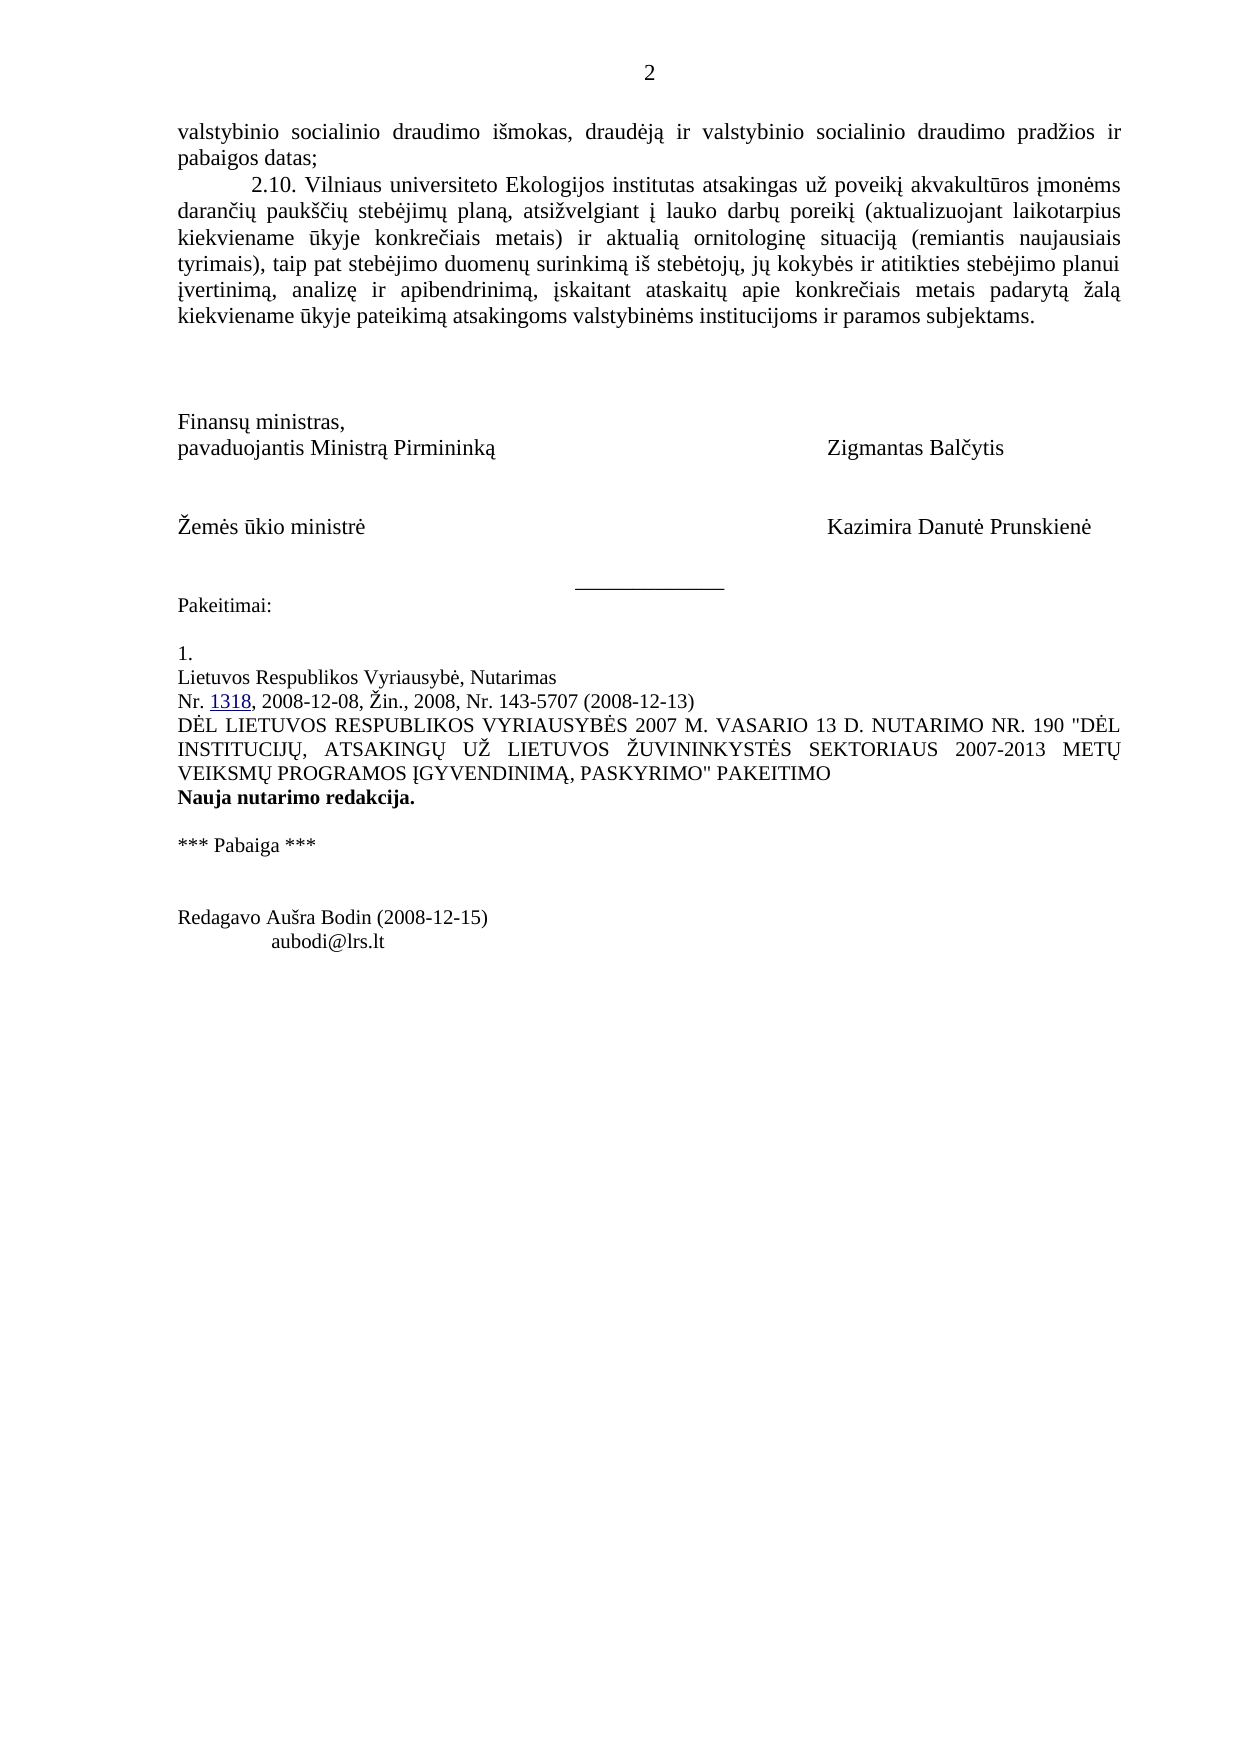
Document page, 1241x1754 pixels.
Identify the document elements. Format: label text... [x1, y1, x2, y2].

text _____________ [177, 566, 1122, 592]
text aubodi@lrs.lt [177, 929, 1122, 953]
text *** Pabaiga *** [177, 833, 1122, 857]
text Finansų ministras, [177, 408, 1122, 434]
text Redagavo Aušra Bodin (2008-12-15) [177, 905, 1122, 929]
text 2.10. Vilniaus universiteto Ekologijos institutas atsakingas už poveikį akvakultūros įmonėms darančių paukščių stebėjimų planą, atsižvelgiant į lauko darbų poreikį (aktualizuojant laikotarpius kiekviename ūkyje konkrečiais metais) ir aktualią ornitologinę situaciją (remiantis naujausiais tyrimais), taip pat stebėjimo duomenų surinkimą iš stebėtojų, jų kokybės ir atitikties stebėjimo planui įvertinimą, analizę ir apibendrinimą, įskaitant ataskaitų apie konkrečiais metais padarytą žalą kiekviename ūkyje pateikimą atsakingoms valstybinėms institucijoms ir paramos subjektams. [177, 171, 1122, 329]
text Nr. 1318, 2008-12-08, Žin., 2008, Nr. 143-5707 (2008-12-13) [177, 689, 1122, 713]
text Žemės ūkio ministrė Kazimira Danutė Prunskienė [177, 513, 1122, 540]
text valstybinio socialinio draudimo išmokas, draudėją ir valstybinio socialinio draudimo pradžios ir pabaigos datas; [177, 118, 1122, 171]
text 1. [177, 641, 1122, 665]
text DĖL LIETUVOS RESPUBLIKOS VYRIAUSYBĖS 2007 M. VASARIO 13 D. NUTARIMO NR. 190 "DĖL INSTITUCIJŲ, ATSAKINGŲ UŽ LIETUVOS ŽUVININKYSTĖS SEKTORIAUS 2007-2013 METŲ VEIKSMŲ PROGRAMOS ĮGYVENDINIMĄ, PASKYRIMO" PAKEITIMO [177, 713, 1122, 785]
text Nauja nutarimo redakcija. [177, 785, 1122, 809]
text pavaduojantis Ministrą Pirmininką Zigmantas Balčytis [177, 434, 1122, 461]
text Pakeitimai: [177, 592, 1122, 617]
text Lietuvos Respublikos Vyriausybė, Nutarimas [177, 665, 1122, 689]
